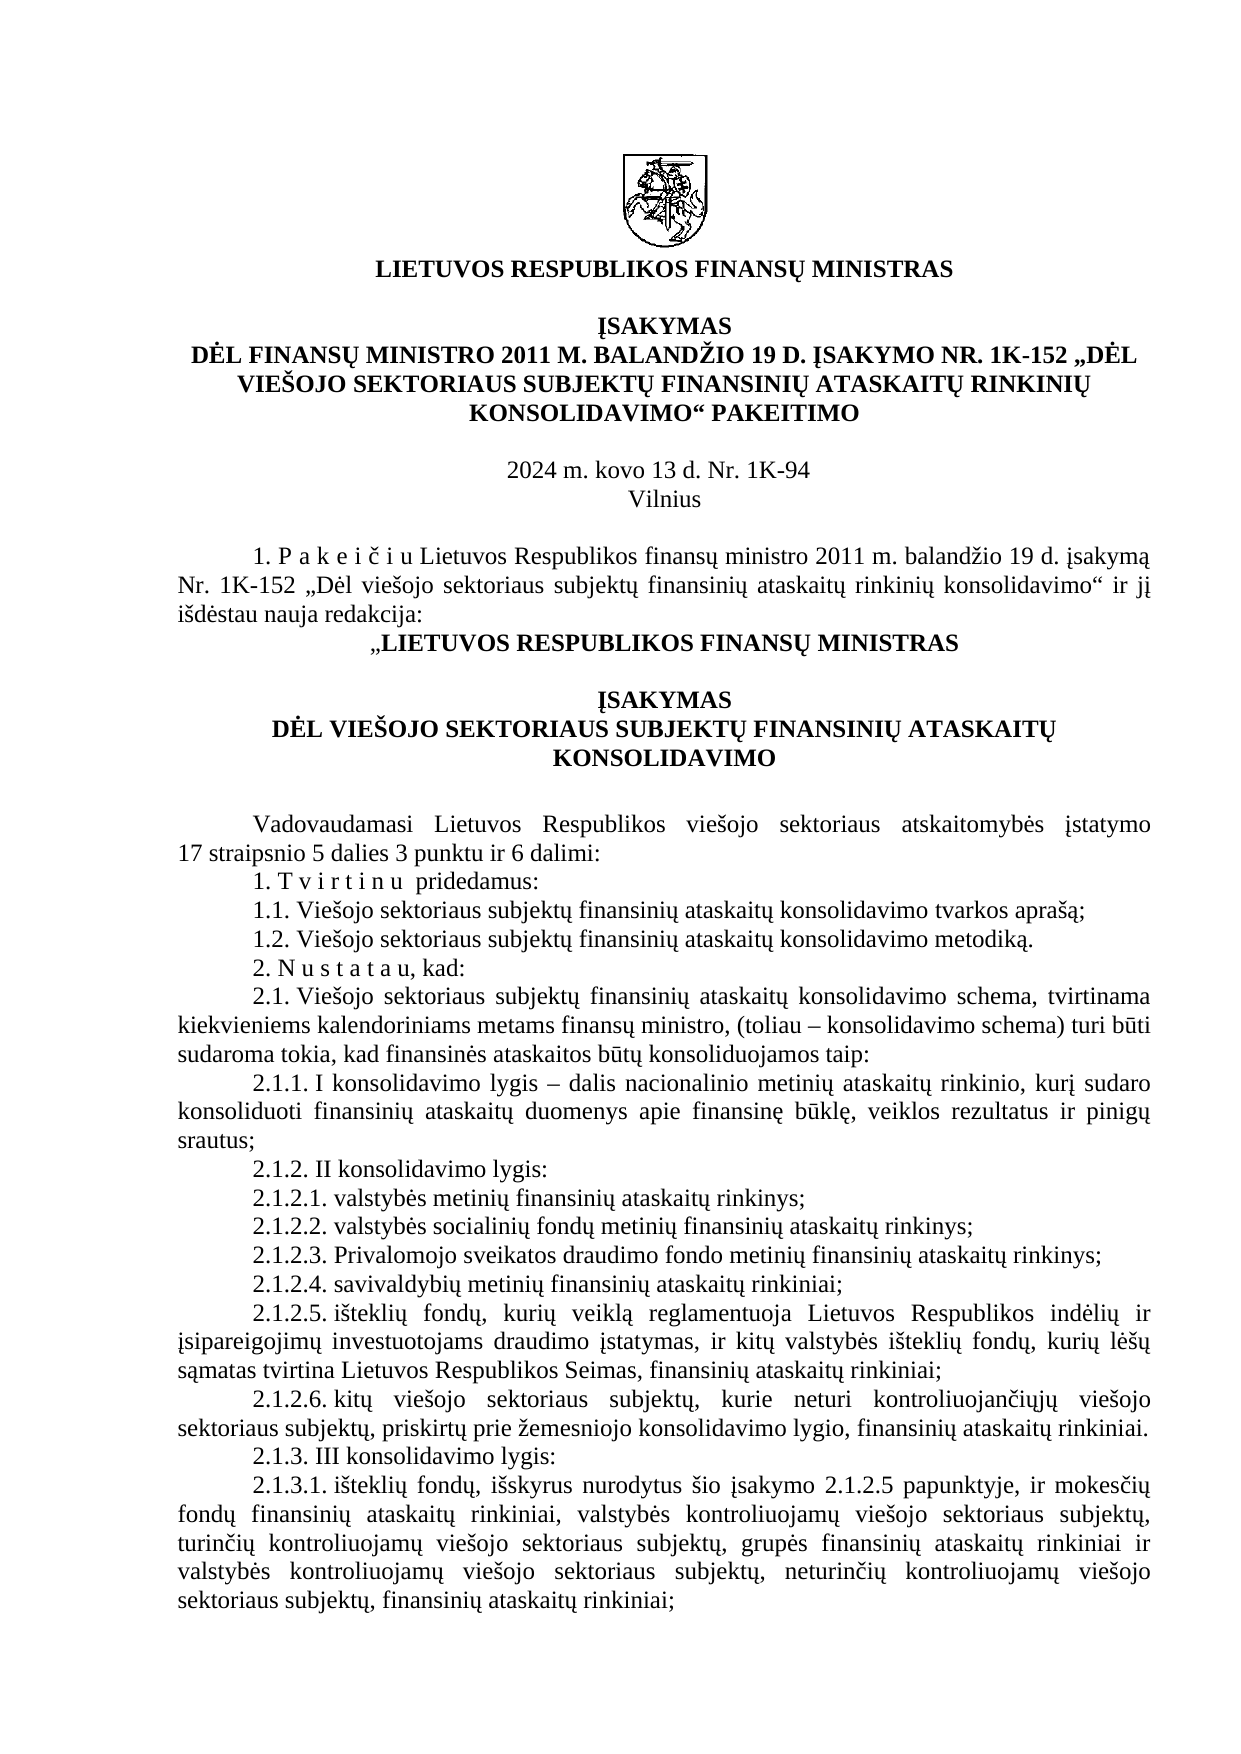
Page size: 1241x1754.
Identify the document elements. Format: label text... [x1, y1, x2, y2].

text 2.1.3. III konsolidavimo lygis: [177, 1441, 1152, 1470]
text 2.1.1. I konsolidavimo lygis – dalis nacionalinio metinių ataskaitų rinkinio, kurį sudaro konsoliduoti finansinių ataskaitų duomenys apie finansinę būklę, veiklos rezultatus ir pinigų srautus; [177, 1068, 1152, 1154]
text ĮSAKYMAS [177, 311, 1152, 340]
text 2.1.2.1. valstybės metinių finansinių ataskaitų rinkinys; [177, 1183, 1152, 1211]
text 2024 m. kovo 13 d. Nr. 1K-94 [177, 455, 1152, 484]
text 2. N u s t a t a u, kad: [177, 953, 1152, 981]
text ĮSAKYMAS [177, 685, 1152, 714]
text 2.1.3.1. išteklių fondų, išskyrus nurodytus šio įsakymo 2.1.2.5 papunktyje, ir mokesčių fondų finansinių ataskaitų rinkiniai, valstybės kontroliuojamų viešojo sektoriaus subjektų, turinčių kontroliuojamų viešojo sektoriaus subjektų, grupės finansinių ataskaitų rinkiniai ir valstybės kontroliuojamų viešojo sektoriaus subjektų, neturinčių kontroliuojamų viešojo sektoriaus subjektų, finansinių ataskaitų rinkiniai; [177, 1470, 1152, 1614]
text DĖL FINANSŲ MINISTRO 2011 M. BALANDŽIO 19 D. ĮSAKYMO NR. 1K-152 „DĖL VIEŠOJO SEKTORIAUS SUBJEKTŲ FINANSINIŲ ATASKAITŲ RINKINIŲ KONSOLIDAVIMO“ PAKEITIMO [177, 340, 1152, 426]
text 2.1.2.3. Privalomojo sveikatos draudimo fondo metinių finansinių ataskaitų rinkinys; [177, 1240, 1152, 1269]
text DĖL VIEŠOJO SEKTORIAUS SUBJEKTŲ FINANSINIŲ ATASKAITŲ KONSOLIDAVIMO [177, 714, 1152, 771]
text „Lietuvos Respublikos FINANSŲ MINISTRAS [177, 628, 1152, 656]
text 1.1. Viešojo sektoriaus subjektų finansinių ataskaitų konsolidavimo tvarkos aprašą; [177, 895, 1152, 924]
text 1. Tvirtinu pridedamus: [177, 866, 1152, 895]
text 2.1.2.4. savivaldybių metinių finansinių ataskaitų rinkiniai; [177, 1269, 1152, 1298]
text LIETUVOS RESPUBLIKOS FINANSŲ MINISTRAS [177, 254, 1152, 283]
text Vilnius [177, 484, 1152, 513]
text 2.1.2.2. valstybės socialinių fondų metinių finansinių ataskaitų rinkinys; [177, 1211, 1152, 1240]
text 2.1.2. II konsolidavimo lygis: [177, 1154, 1152, 1183]
text 2.1. Viešojo sektoriaus subjektų finansinių ataskaitų konsolidavimo schema, tvirtinama kiekvieniems kalendoriniams metams finansų ministro, (toliau – konsolidavimo schema) turi būti sudaroma tokia, kad finansinės ataskaitos būtų konsoliduojamos taip: [177, 981, 1152, 1068]
text 2.1.2.5. išteklių fondų, kurių veiklą reglamentuoja Lietuvos Respublikos indėlių ir įsipareigojimų investuotojams draudimo įstatymas, ir kitų valstybės išteklių fondų, kurių lėšų sąmatas tvirtina Lietuvos Respublikos Seimas, finansinių ataskaitų rinkiniai; [177, 1298, 1152, 1384]
text Vadovaudamasi Lietuvos Respublikos viešojo sektoriaus atskaitomybės įstatymo 17 straipsnio 5 dalies 3 punktu ir 6 dalimi: [177, 809, 1152, 866]
text 2.1.2.6. kitų viešojo sektoriaus subjektų, kurie neturi kontroliuojančiųjų viešojo sektoriaus subjektų, priskirtų prie žemesniojo konsolidavimo lygio, finansinių ataskaitų rinkiniai. [177, 1384, 1152, 1441]
text 1.2. Viešojo sektoriaus subjektų finansinių ataskaitų konsolidavimo metodiką. [177, 924, 1152, 953]
text 1. P a k e i č i u Lietuvos Respublikos finansų ministro 2011 m. balandžio 19 d. įsakymą Nr. 1K-152 „Dėl viešojo sektoriaus subjektų finansinių ataskaitų rinkinių konsolidavimo“ ir jį išdėstau nauja redakcija: [177, 541, 1152, 628]
